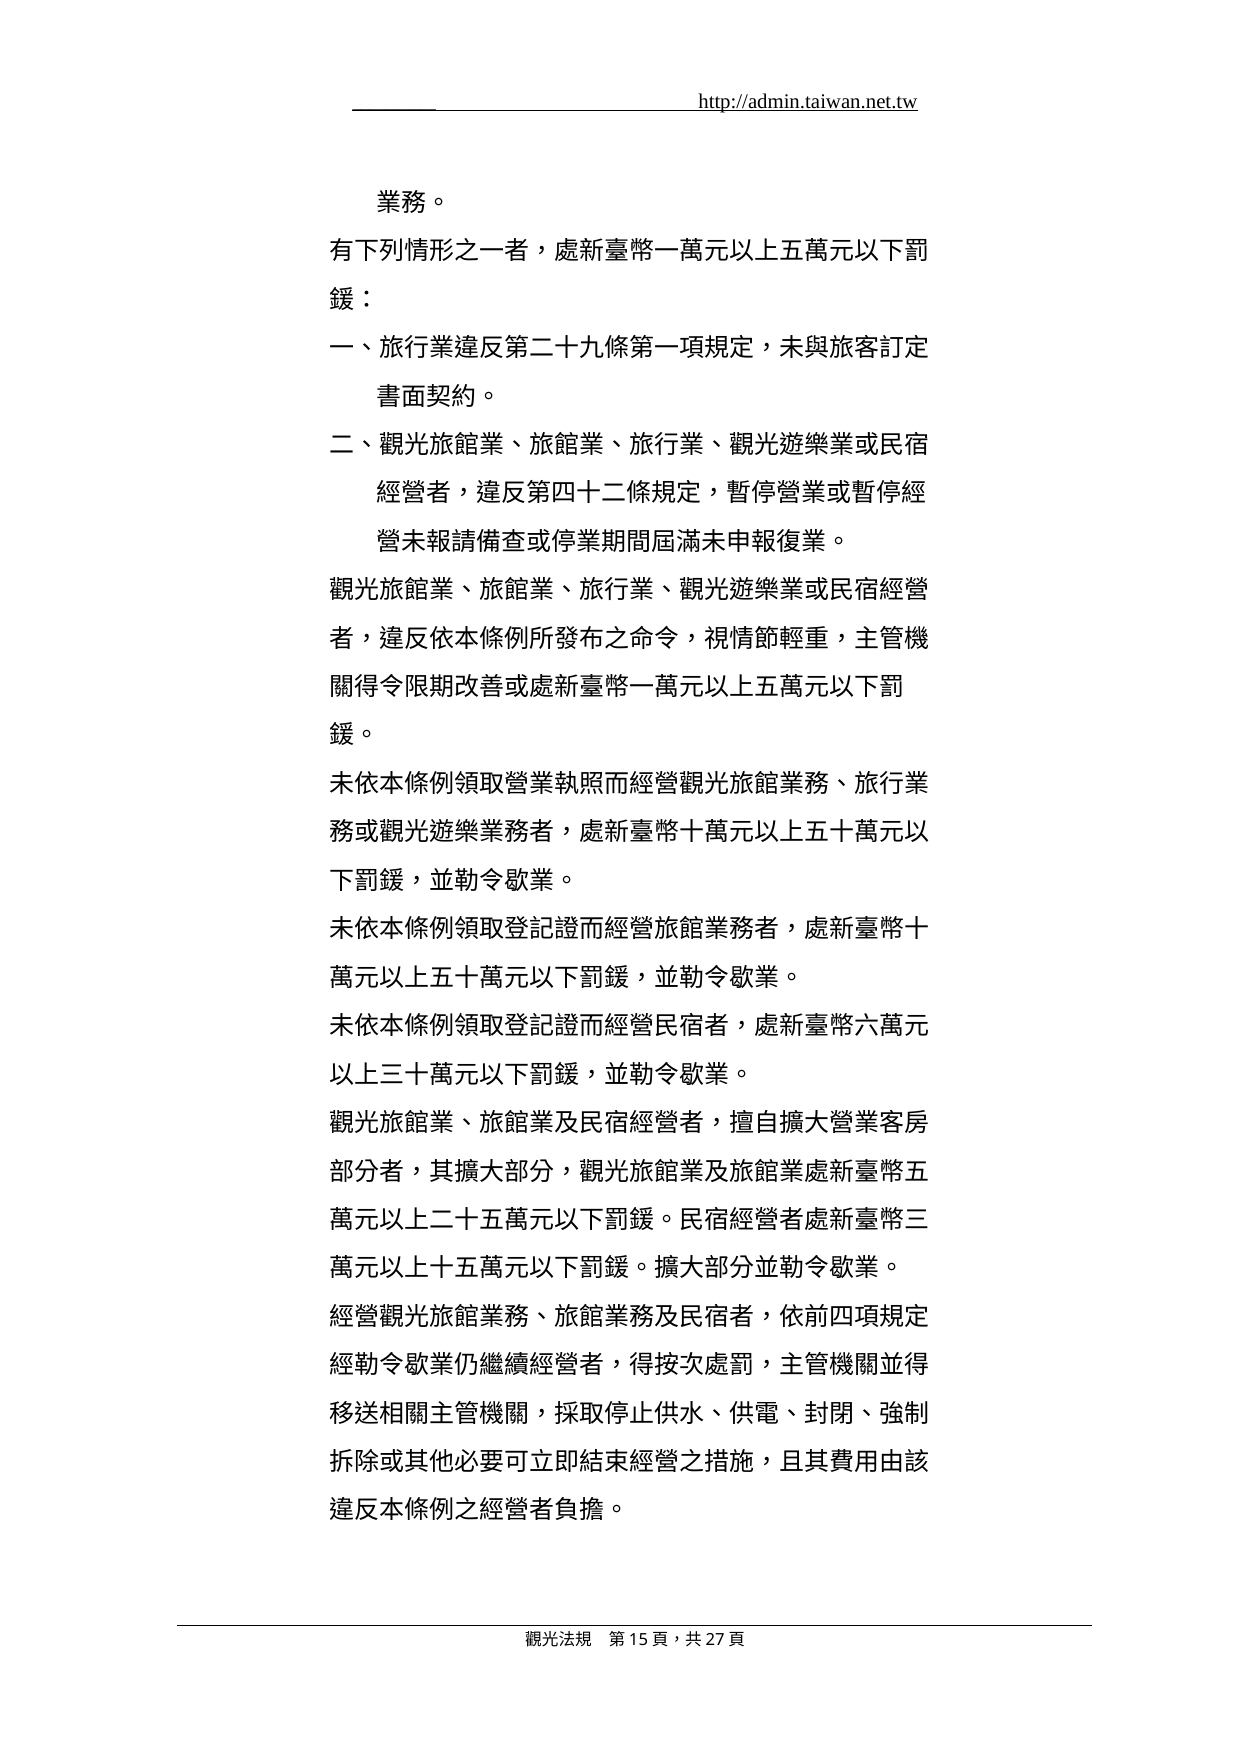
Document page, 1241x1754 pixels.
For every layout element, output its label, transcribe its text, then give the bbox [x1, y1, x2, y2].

table_cell 業務。 有下列情形之一者，處新臺幣一萬元以上五萬元以下罰鍰： 一、旅行業違反第二十九條第一項規定，未與旅客訂定書面契約。 二、觀光旅館業、旅館業、旅行業、觀光遊樂業或民宿經營者，違反第四十二條規定，暫停營業或暫停經營未報請備查或停業期間屆滿未申報復業。 觀光旅館業、旅館業、旅行業、觀光遊樂業或民宿經營者，違反依本條例所發布之命令，視情節輕重，主管機關得令限期改善或處新臺幣一萬元以上五萬元以下罰鍰。 未依本條例領取營業執照而經營觀光旅館業務、旅行業務或觀光遊樂業務者，處新臺幣十萬元以上五十萬元以下罰鍰，並勒令歇業。 未依本條例領取登記證而經營旅館業務者，處新臺幣十萬元以上五十萬元以下罰鍰，並勒令歇業。 未依本條例領取登記證而經營民宿者，處新臺幣六萬元以上三十萬元以下罰鍰，並勒令歇業。 觀光旅館業、旅館業及民宿經營者，擅自擴大營業客房部分者，其擴大部分，觀光旅館業及旅館業處新臺幣五萬元以上二十五萬元以下罰鍰。民宿經營者處新臺幣三萬元以上十五萬元以下罰鍰。擴大部分並勒令歇業。 經營觀光旅館業務、旅館業務及民宿者，依前四項規定經勒令歇業仍繼續經營者，得按次處罰，主管機關並得移送相關主管機關，採取停止供水、供電、封閉、強制拆除或其他必要可立即結束經營之措施，且其費用由該違反本條例之經營者負擔。 [327, 171, 947, 1537]
table_cell [169, 171, 312, 1537]
table_cell [312, 171, 327, 1537]
